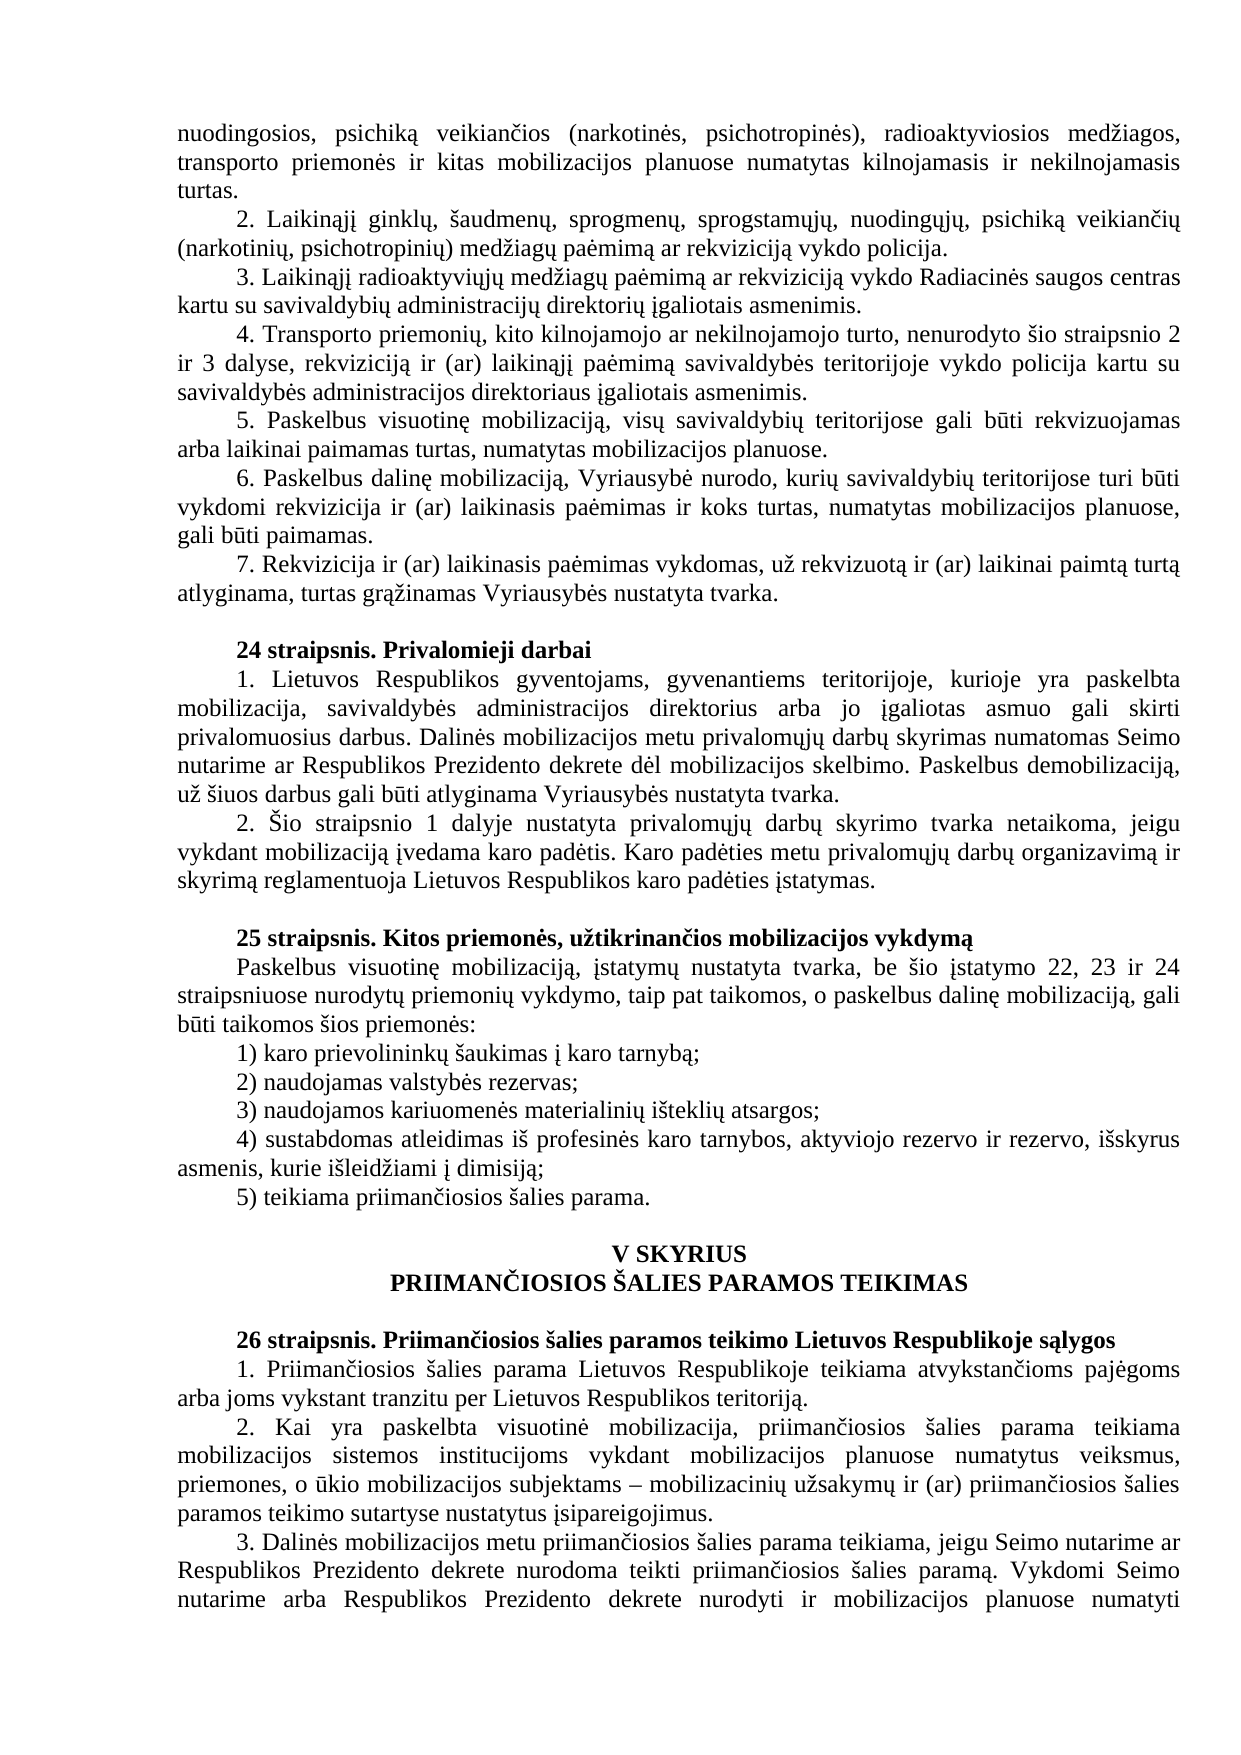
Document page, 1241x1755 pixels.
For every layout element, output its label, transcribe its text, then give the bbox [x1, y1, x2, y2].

text 24 straipsnis. Privalomieji darbai [177, 636, 1181, 664]
text 3. Dalinės mobilizacijos metu priimančiosios šalies parama teikiama, jeigu Seimo nutarime ar Respublikos Prezidento dekrete nurodoma teikti priimančiosios šalies paramą. Vykdomi Seimo nutarime arba Respublikos Prezidento dekrete nurodyti ir mobilizacijos planuose numatyti [177, 1527, 1181, 1613]
text 4. Transporto priemonių, kito kilnojamojo ar nekilnojamojo turto, nenurodyto šio straipsnio 2 ir 3 dalyse, rekviziciją ir (ar) laikinąjį paėmimą savivaldybės teritorijoje vykdo policija kartu su savivaldybės administracijos direktoriaus įgaliotais asmenimis. [177, 319, 1181, 406]
text 5) teikiama priimančiosios šalies parama. [177, 1182, 1181, 1211]
text 7. Rekvizicija ir (ar) laikinasis paėmimas vykdomas, už rekvizuotą ir (ar) laikinai paimtą turtą atlyginama, turtas grąžinamas Vyriausybės nustatyta tvarka. [177, 549, 1181, 607]
text PRIIMANČIOSIOS ŠALIES PARAMOS TEIKIMAS [177, 1268, 1181, 1297]
text 26 straipsnis. Priimančiosios šalies paramos teikimo Lietuvos Respublikoje sąlygos [177, 1326, 1181, 1354]
text 3. Laikinąjį radioaktyviųjų medžiagų paėmimą ar rekviziciją vykdo Radiacinės saugos centras kartu su savivaldybių administracijų direktorių įgaliotais asmenimis. [177, 262, 1181, 319]
text 4) sustabdomas atleidimas iš profesinės karo tarnybos, aktyviojo rezervo ir rezervo, išskyrus asmenis, kurie išleidžiami į dimisiją; [177, 1124, 1181, 1182]
text 2. Šio straipsnio 1 dalyje nustatyta privalomųjų darbų skyrimo tvarka netaikoma, jeigu vykdant mobilizaciją įvedama karo padėtis. Karo padėties metu privalomųjų darbų organizavimą ir skyrimą reglamentuoja Lietuvos Respublikos karo padėties įstatymas. [177, 808, 1181, 894]
text 1. Lietuvos Respublikos gyventojams, gyvenantiems teritorijoje, kurioje yra paskelbta mobilizacija, savivaldybės administracijos direktorius arba jo įgaliotas asmuo gali skirti privalomuosius darbus. Dalinės mobilizacijos metu privalomųjų darbų skyrimas numatomas Seimo nutarime ar Respublikos Prezidento dekrete dėl mobilizacijos skelbimo. Paskelbus demobilizaciją, už šiuos darbus gali būti atlyginama Vyriausybės nustatyta tvarka. [177, 664, 1181, 808]
text 1. Priimančiosios šalies parama Lietuvos Respublikoje teikiama atvykstančioms pajėgoms arba joms vykstant tranzitu per Lietuvos Respublikos teritoriją. [177, 1354, 1181, 1412]
text 2. Laikinąjį ginklų, šaudmenų, sprogmenų, sprogstamųjų, nuodingųjų, psichiką veikiančių (narkotinių, psichotropinių) medžiagų paėmimą ar rekviziciją vykdo policija. [177, 204, 1181, 262]
text 6. Paskelbus dalinę mobilizaciją, Vyriausybė nurodo, kurių savivaldybių teritorijose turi būti vykdomi rekvizicija ir (ar) laikinasis paėmimas ir koks turtas, numatytas mobilizacijos planuose, gali būti paimamas. [177, 463, 1181, 549]
text 2. Kai yra paskelbta visuotinė mobilizacija, priimančiosios šalies parama teikiama mobilizacijos sistemos institucijoms vykdant mobilizacijos planuose numatytus veiksmus, priemones, o ūkio mobilizacijos subjektams – mobilizacinių užsakymų ir (ar) priimančiosios šalies paramos teikimo sutartyse nustatytus įsipareigojimus. [177, 1412, 1181, 1527]
text 5. Paskelbus visuotinę mobilizaciją, visų savivaldybių teritorijose gali būti rekvizuojamas arba laikinai paimamas turtas, numatytas mobilizacijos planuose. [177, 406, 1181, 463]
text 1) karo prievolininkų šaukimas į karo tarnybą; [177, 1038, 1181, 1067]
text V SKYRIUS [177, 1239, 1181, 1268]
text 2) naudojamas valstybės rezervas; [177, 1067, 1181, 1096]
text nuodingosios, psichiką veikiančios (narkotinės, psichotropinės), radioaktyviosios medžiagos, transporto priemonės ir kitas mobilizacijos planuose numatytas kilnojamasis ir nekilnojamasis turtas. [177, 118, 1181, 204]
text 3) naudojamos kariuomenės materialinių išteklių atsargos; [177, 1096, 1181, 1124]
text 25 straipsnis. Kitos priemonės, užtikrinančios mobilizacijos vykdymą [177, 923, 1181, 952]
text Paskelbus visuotinę mobilizaciją, įstatymų nustatyta tvarka, be šio įstatymo 22, 23 ir 24 straipsniuose nurodytų priemonių vykdymo, taip pat taikomos, o paskelbus dalinę mobilizaciją, gali būti taikomos šios priemonės: [177, 952, 1181, 1038]
